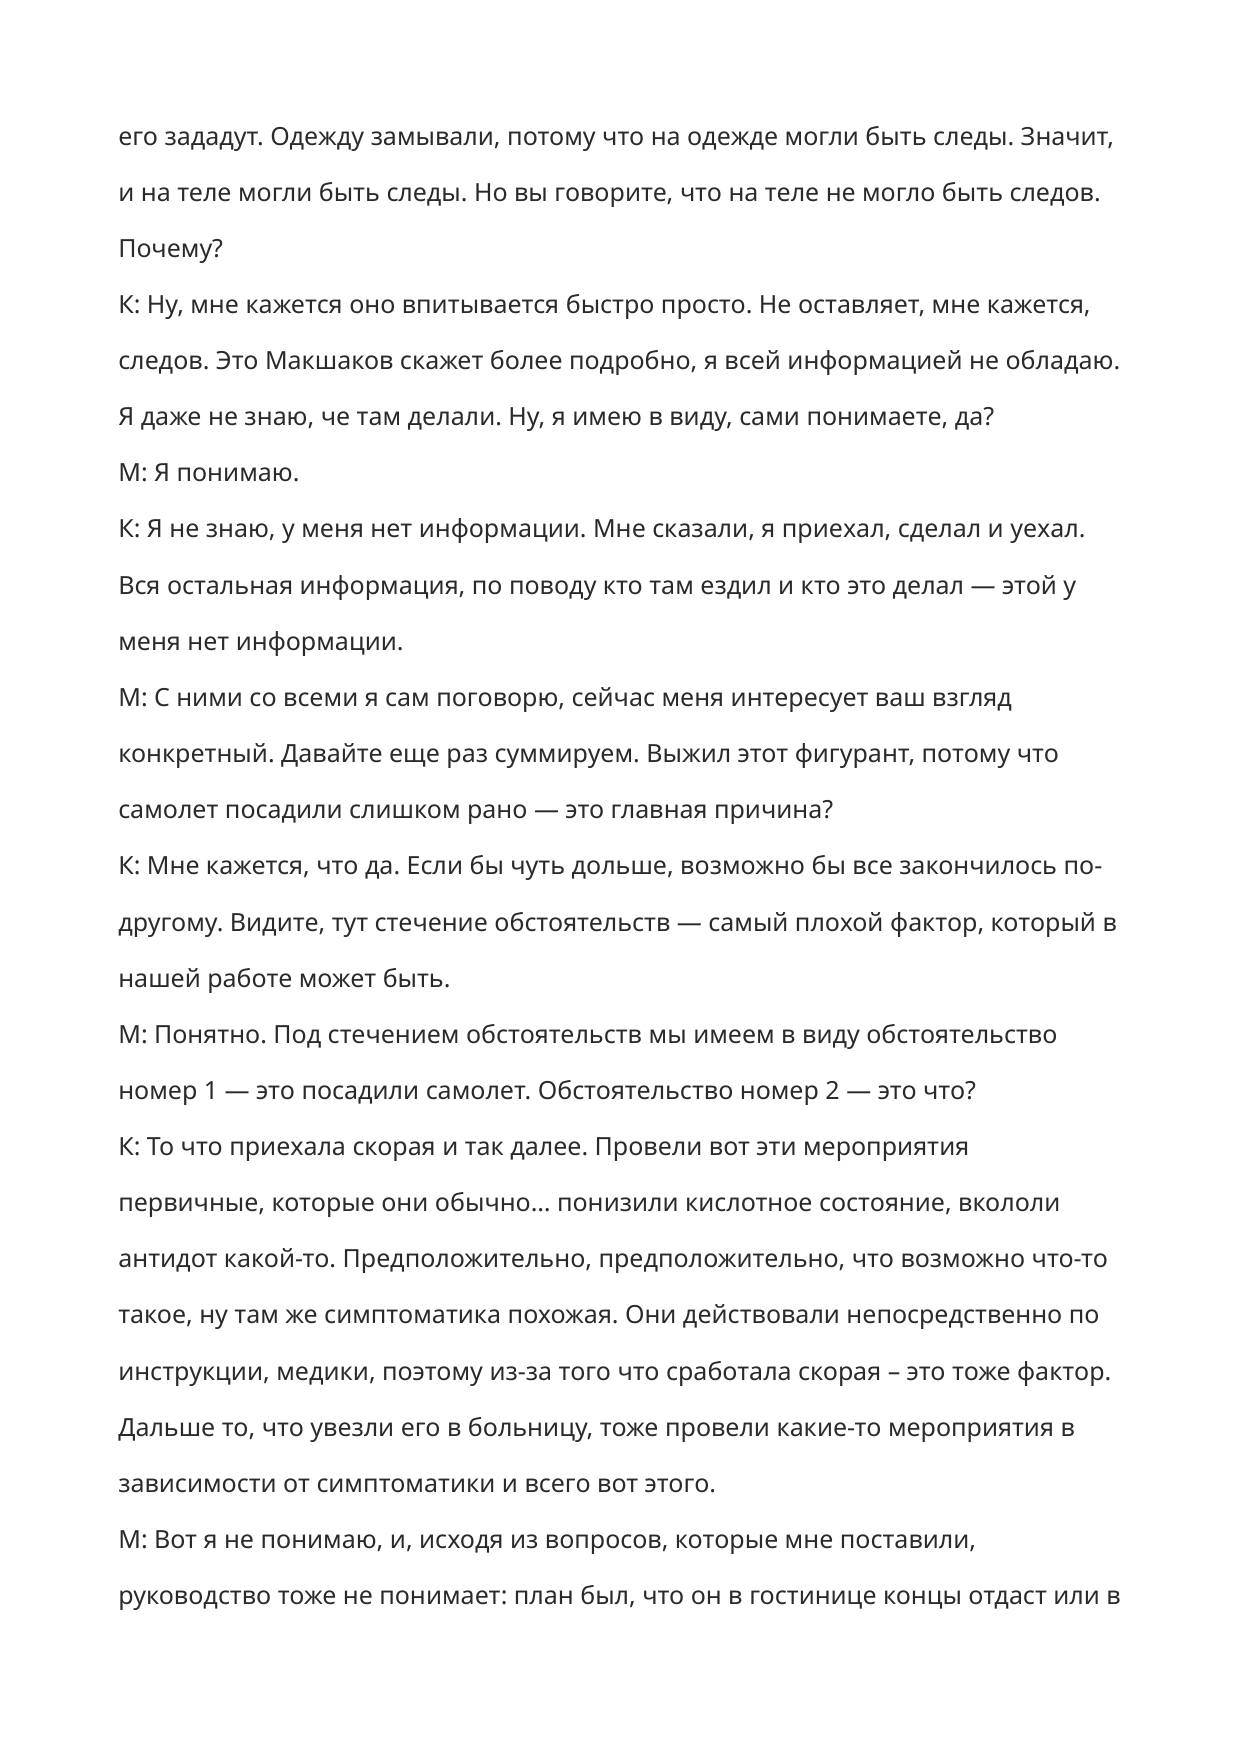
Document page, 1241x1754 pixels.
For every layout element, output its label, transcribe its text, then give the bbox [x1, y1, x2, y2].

text его зададут. Одежду замывали, потому что на одежде могли быть следы. Значит, и на теле могли быть следы. Но вы говорите, что на теле не могло быть следов. Почему? К: Ну, мне кажется оно впитывается быстро просто. Не оставляет, мне кажется, следов. Это Макшаков скажет более подробно, я всей информацией не обладаю. Я даже не знаю, че там делали. Ну, я имею в виду, сами понимаете, да? М: Я понимаю. К: Я не знаю, у меня нет информации. Мне сказали, я приехал, сделал и уехал. Вся остальная информация, по поводу кто там ездил и кто это делал — этой у меня нет информации. М: С ними со всеми я сам поговорю, сейчас меня интересует ваш взгляд конкретный. Давайте еще раз суммируем. Выжил этот фигурант, потому что самолет посадили слишком рано — это главная причина? К: Мне кажется, что да. Если бы чуть дольше, возможно бы все закончилось по-другому. Видите, тут стечение обстоятельств — самый плохой фактор, который в нашей работе может быть. М: Понятно. Под стечением обстоятельств мы имеем в виду обстоятельство номер 1 — это посадили самолет. Обстоятельство номер 2 — это что? К: То что приехала скорая и так далее. Провели вот эти мероприятия первичные, которые они обычно… понизили кислотное состояние, вкололи антидот какой-то. Предположительно, предположительно, что возможно что-то такое, ну там же симптоматика похожая. Они действовали непосредственно по инструкции, медики, поэтому из-за того что сработала скорая – это тоже фактор. Дальше то, что увезли его в больницу, тоже провели какие-то мероприятия в зависимости от симптоматики и всего вот этого. М: Вот я не понимаю, и, исходя из вопросов, которые мне поставили, руководство тоже не понимает: план был, что он в гостинице концы отдаст или в [118, 118, 1122, 1612]
